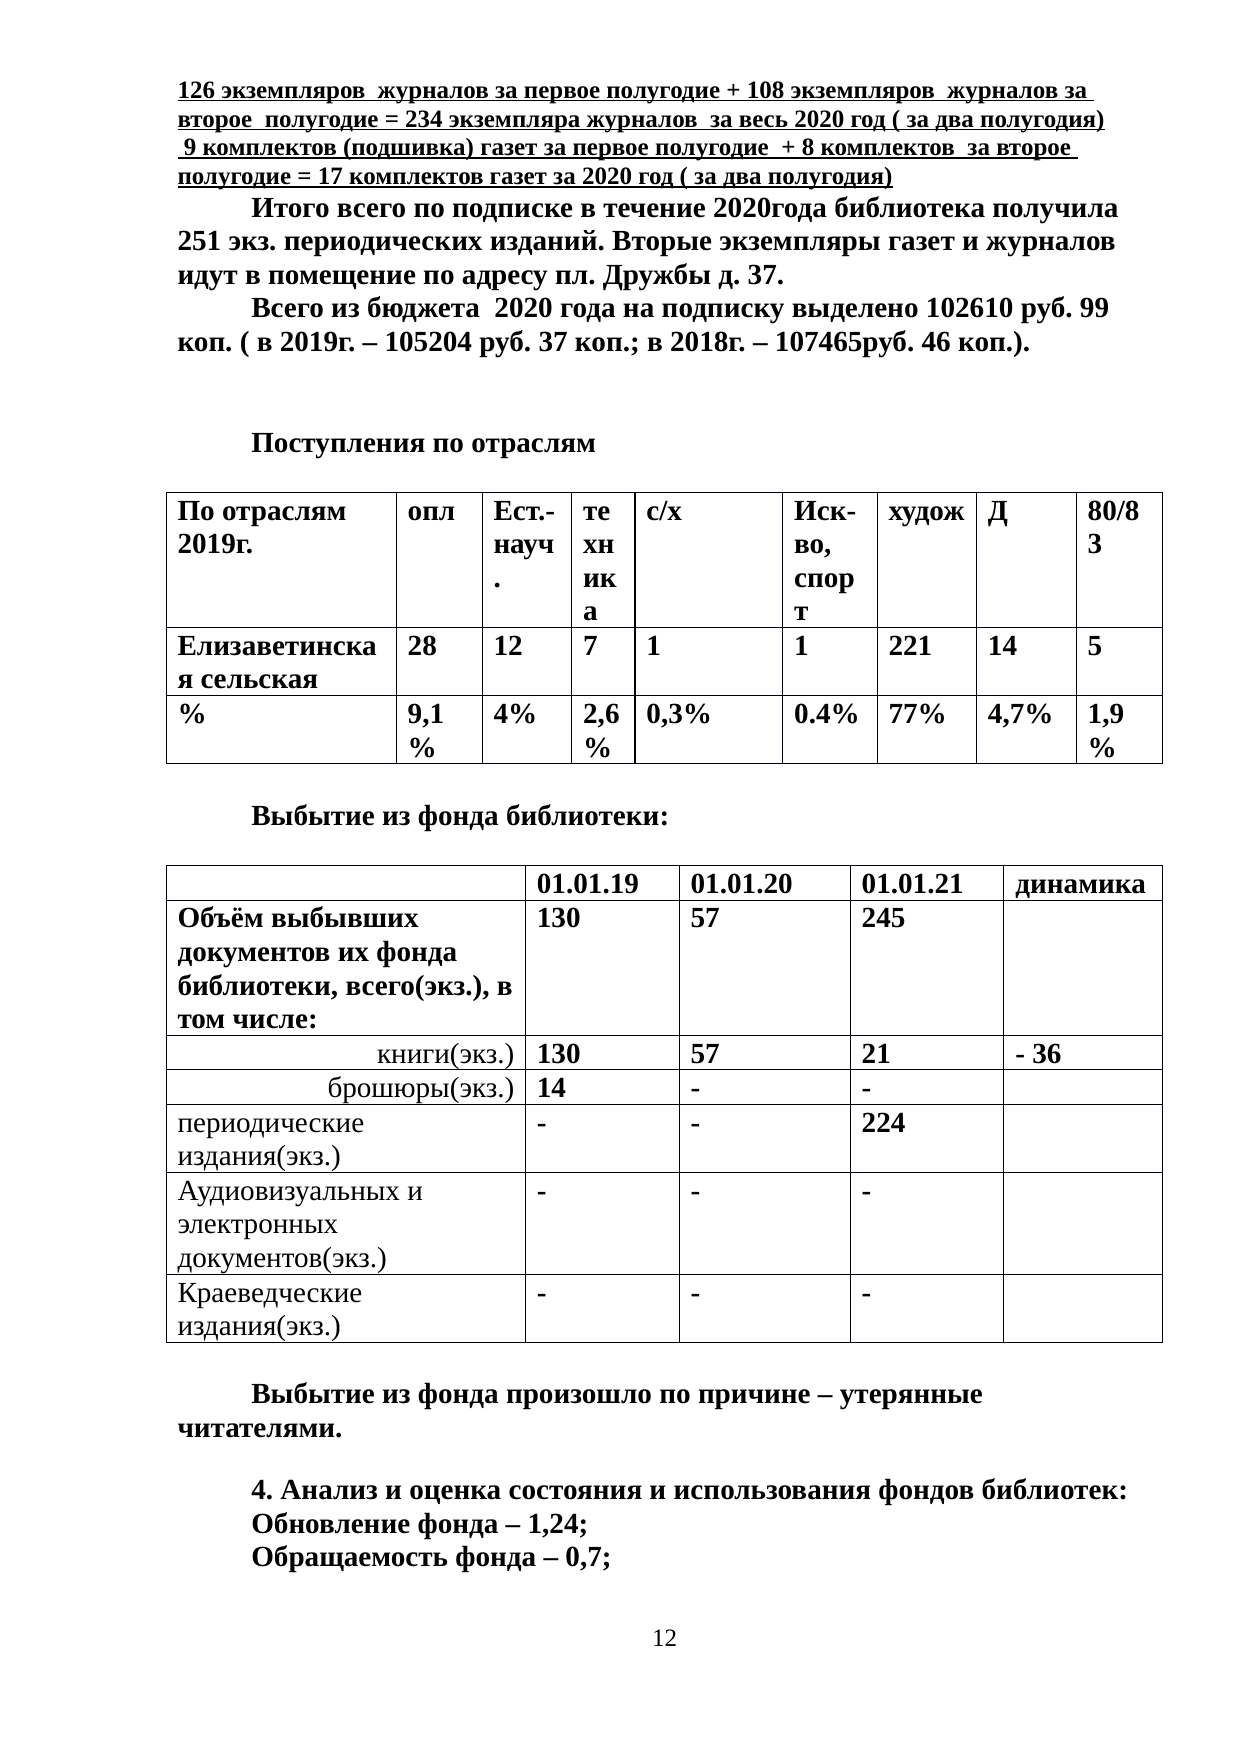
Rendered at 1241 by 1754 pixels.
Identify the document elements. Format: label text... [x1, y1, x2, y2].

table_cell 1 [636, 628, 782, 695]
table_cell Объём выбывших документов их фонда библиотеки, всего(экз.), в том числе: [167, 901, 525, 1035]
table_cell Елизаветинская сельская [167, 628, 396, 695]
table_cell 21 [851, 1036, 1003, 1069]
text Выбытие из фонда библиотеки: [177, 798, 1152, 831]
table_cell 1 [783, 628, 877, 695]
table_cell 9,1% [397, 696, 482, 763]
table_cell 14 [977, 628, 1076, 695]
table_cell [1004, 1173, 1162, 1274]
table_cell 57 [680, 1036, 850, 1069]
table_cell книги(экз.) [167, 1036, 525, 1069]
table_cell - 36 [1004, 1036, 1162, 1069]
table_cell - [526, 1173, 679, 1274]
table_cell - [680, 1105, 850, 1172]
table_header 01.01.20 [680, 866, 850, 899]
table_cell - [851, 1275, 1003, 1342]
table_header 80/83 [1077, 493, 1162, 627]
table_cell - [680, 1275, 850, 1342]
table_cell 130 [526, 1036, 679, 1069]
text 126 экземпляров журналов за первое полугодие + 108 экземпляров журналов за второе полугодие = 234 экземпляра журналов за весь 2020 год ( за два полугодия) [177, 75, 1152, 132]
table_cell 0.4% [783, 696, 877, 763]
text Всего из бюджета 2020 года на подписку выделено 102610 руб. 99 коп. ( в 2019г. – 105204 руб. 37 коп.; в 2018г. – 107465руб. 46 коп.). [177, 291, 1152, 358]
table_cell 4% [483, 696, 571, 763]
table_cell - [526, 1105, 679, 1172]
table_header По отраслям 2019г. [167, 493, 396, 627]
table_cell 77% [878, 696, 976, 763]
table_cell брошюры(экз.) [167, 1070, 525, 1104]
table_header Д [977, 493, 1076, 627]
table_cell 5 [1077, 628, 1162, 695]
table_header [167, 866, 525, 899]
table_header опл [397, 493, 482, 627]
table_cell - [851, 1173, 1003, 1274]
text Итого всего по подписке в течение 2020года библиотека получила 251 экз. периодических изданий. Вторые экземпляры газет и журналов идут в помещение по адресу пл. Дружбы д. 37. [177, 190, 1152, 291]
table_cell 14 [526, 1070, 679, 1104]
table_cell [1004, 1275, 1162, 1342]
text Поступления по отраслям [177, 425, 1152, 458]
table_header динамика [1004, 866, 1162, 899]
table_cell 245 [851, 901, 1003, 1035]
table_cell 12 [483, 628, 571, 695]
table_cell - [851, 1070, 1003, 1104]
text 9 комплектов (подшивка) газет за первое полугодие + 8 комплектов за второе полугодие = 17 комплектов газет за 2020 год ( за два полугодия) [177, 132, 1152, 190]
table_cell 57 [680, 901, 850, 1035]
table_cell [1004, 1070, 1162, 1104]
table_cell Аудиовизуальных и электронных документов(экз.) [167, 1173, 525, 1274]
text Выбытие из фонда произошло по причине – утерянные читателями. [177, 1376, 1152, 1443]
table_cell 7 [572, 628, 634, 695]
table_cell 4,7% [977, 696, 1076, 763]
table_cell 221 [878, 628, 976, 695]
table_cell [1004, 1105, 1162, 1172]
text Обновление фонда – 1,24; [177, 1506, 1152, 1539]
table_cell 224 [851, 1105, 1003, 1172]
table_cell Краеведческие издания(экз.) [167, 1275, 525, 1342]
table_header 01.01.19 [526, 866, 679, 899]
table_cell [1004, 901, 1162, 1035]
table_cell 130 [526, 901, 679, 1035]
table_header Иск-во, спорт [783, 493, 877, 627]
table_header техника [572, 493, 634, 627]
table_header 01.01.21 [851, 866, 1003, 899]
table_cell 2,6% [572, 696, 634, 763]
table_cell - [526, 1275, 679, 1342]
table_cell периодические издания(экз.) [167, 1105, 525, 1172]
table_cell - [680, 1070, 850, 1104]
table_cell - [680, 1173, 850, 1274]
text Обращаемость фонда – 0,7; [177, 1539, 1152, 1573]
table_header с/х [636, 493, 782, 627]
table_cell % [167, 696, 396, 763]
text 4. Анализ и оценка состояния и использования фондов библиотек: [177, 1472, 1152, 1506]
table_header худож [878, 493, 976, 627]
table_cell 0,3% [636, 696, 782, 763]
table_cell 28 [397, 628, 482, 695]
table_header Ест.-науч. [483, 493, 571, 627]
table_cell 1,9% [1077, 696, 1162, 763]
